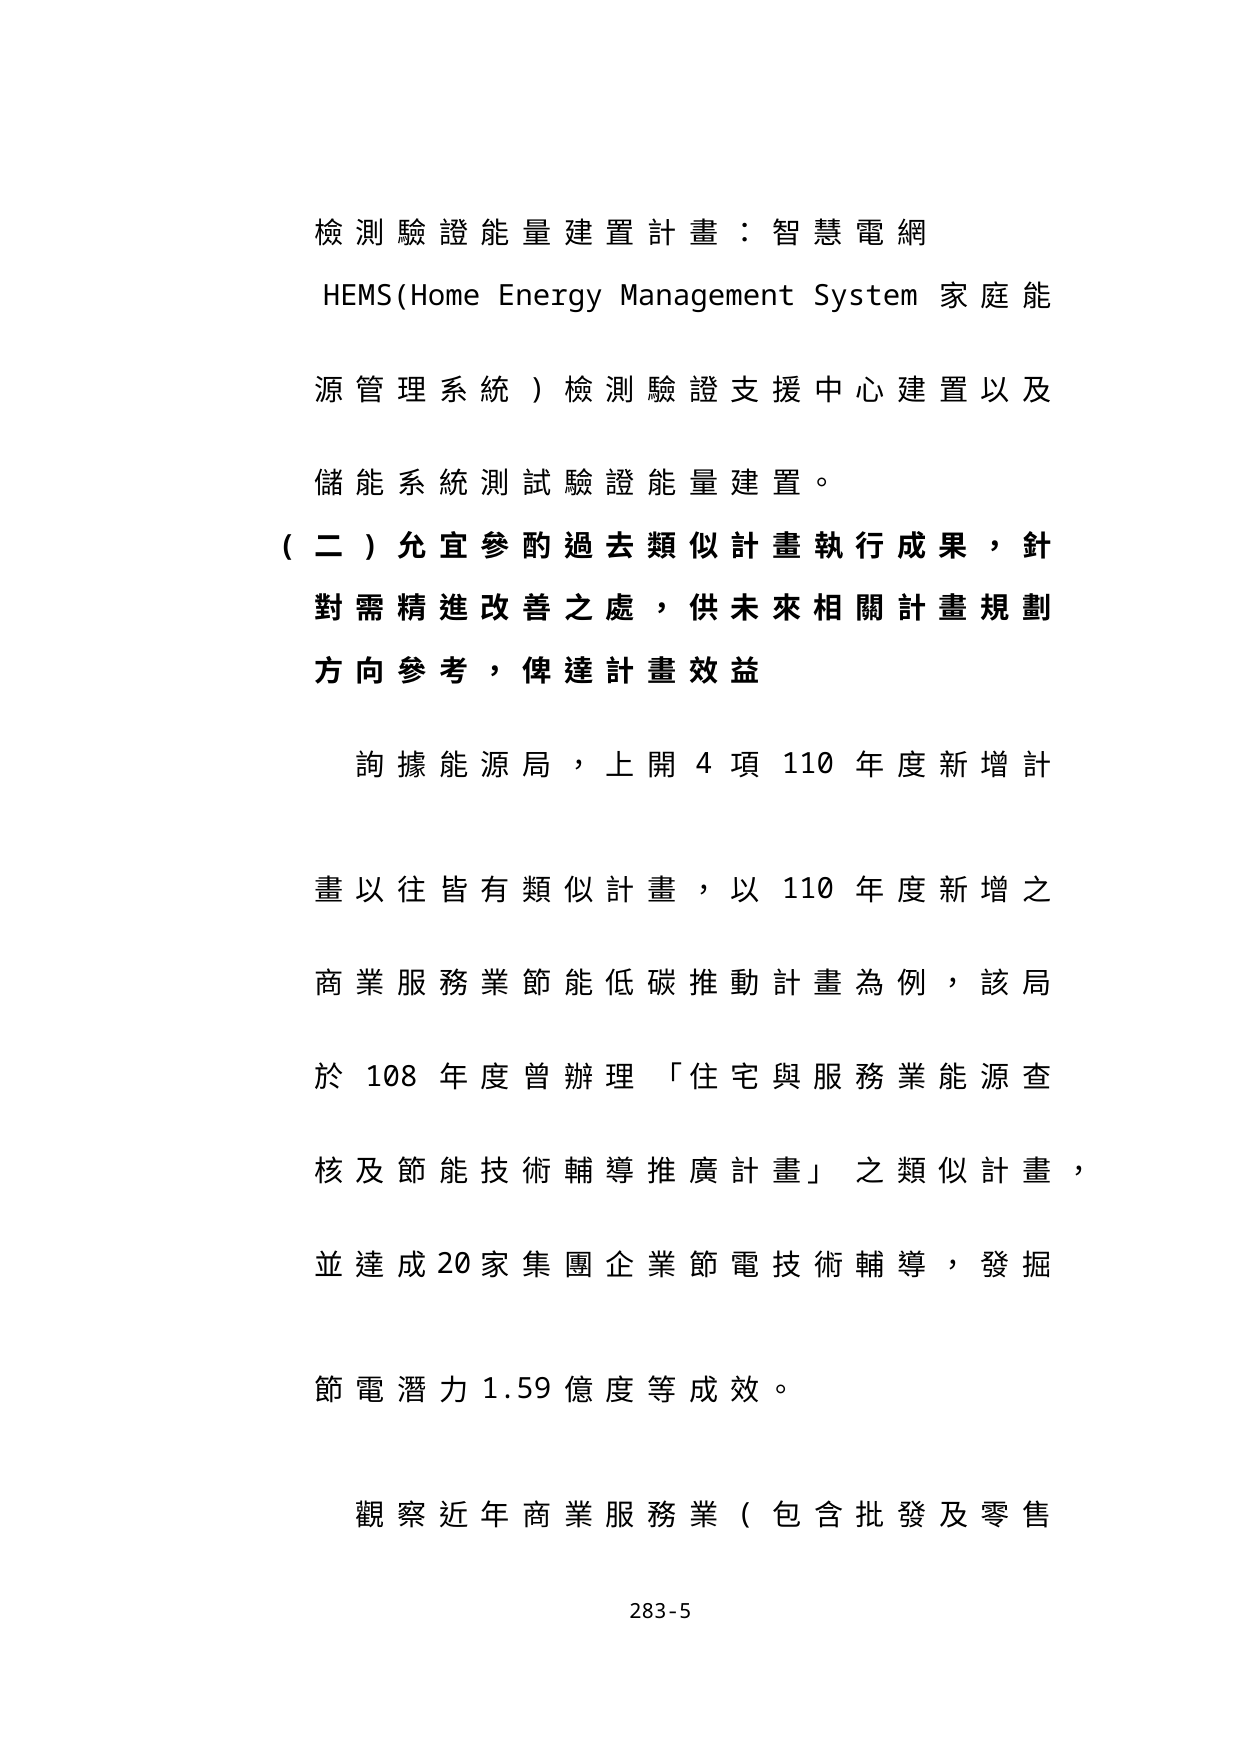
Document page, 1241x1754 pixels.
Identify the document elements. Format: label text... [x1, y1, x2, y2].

text 詢據能源局，上開4項110年度新增計畫以往皆有類似計畫，以110年度新增之商業服務業節能低碳推動計畫為例，該局於108年度曾辦理「住宅與服務業能源查核及節能技術輔導推廣計畫」之類似計畫，並達成20家集團企業節電技術輔導，發掘節電潛力1.59億度等成效。 [271, 689, 1058, 1439]
text (二)允宜參酌過去類似計畫執行成果，針對需精進改善之處，供未來相關計畫規劃方向參考，俾達計畫效益 [242, 502, 1058, 689]
text 檢測驗證能量建置計畫：智慧電網HEMS(Home Energy Management System家庭能源管理系統)檢測驗證支援中心建置以及儲能系統測試驗證能量建置。 [271, 189, 1058, 502]
text 觀察近年商業服務業(包含批發及零售 [271, 1439, 1058, 1564]
